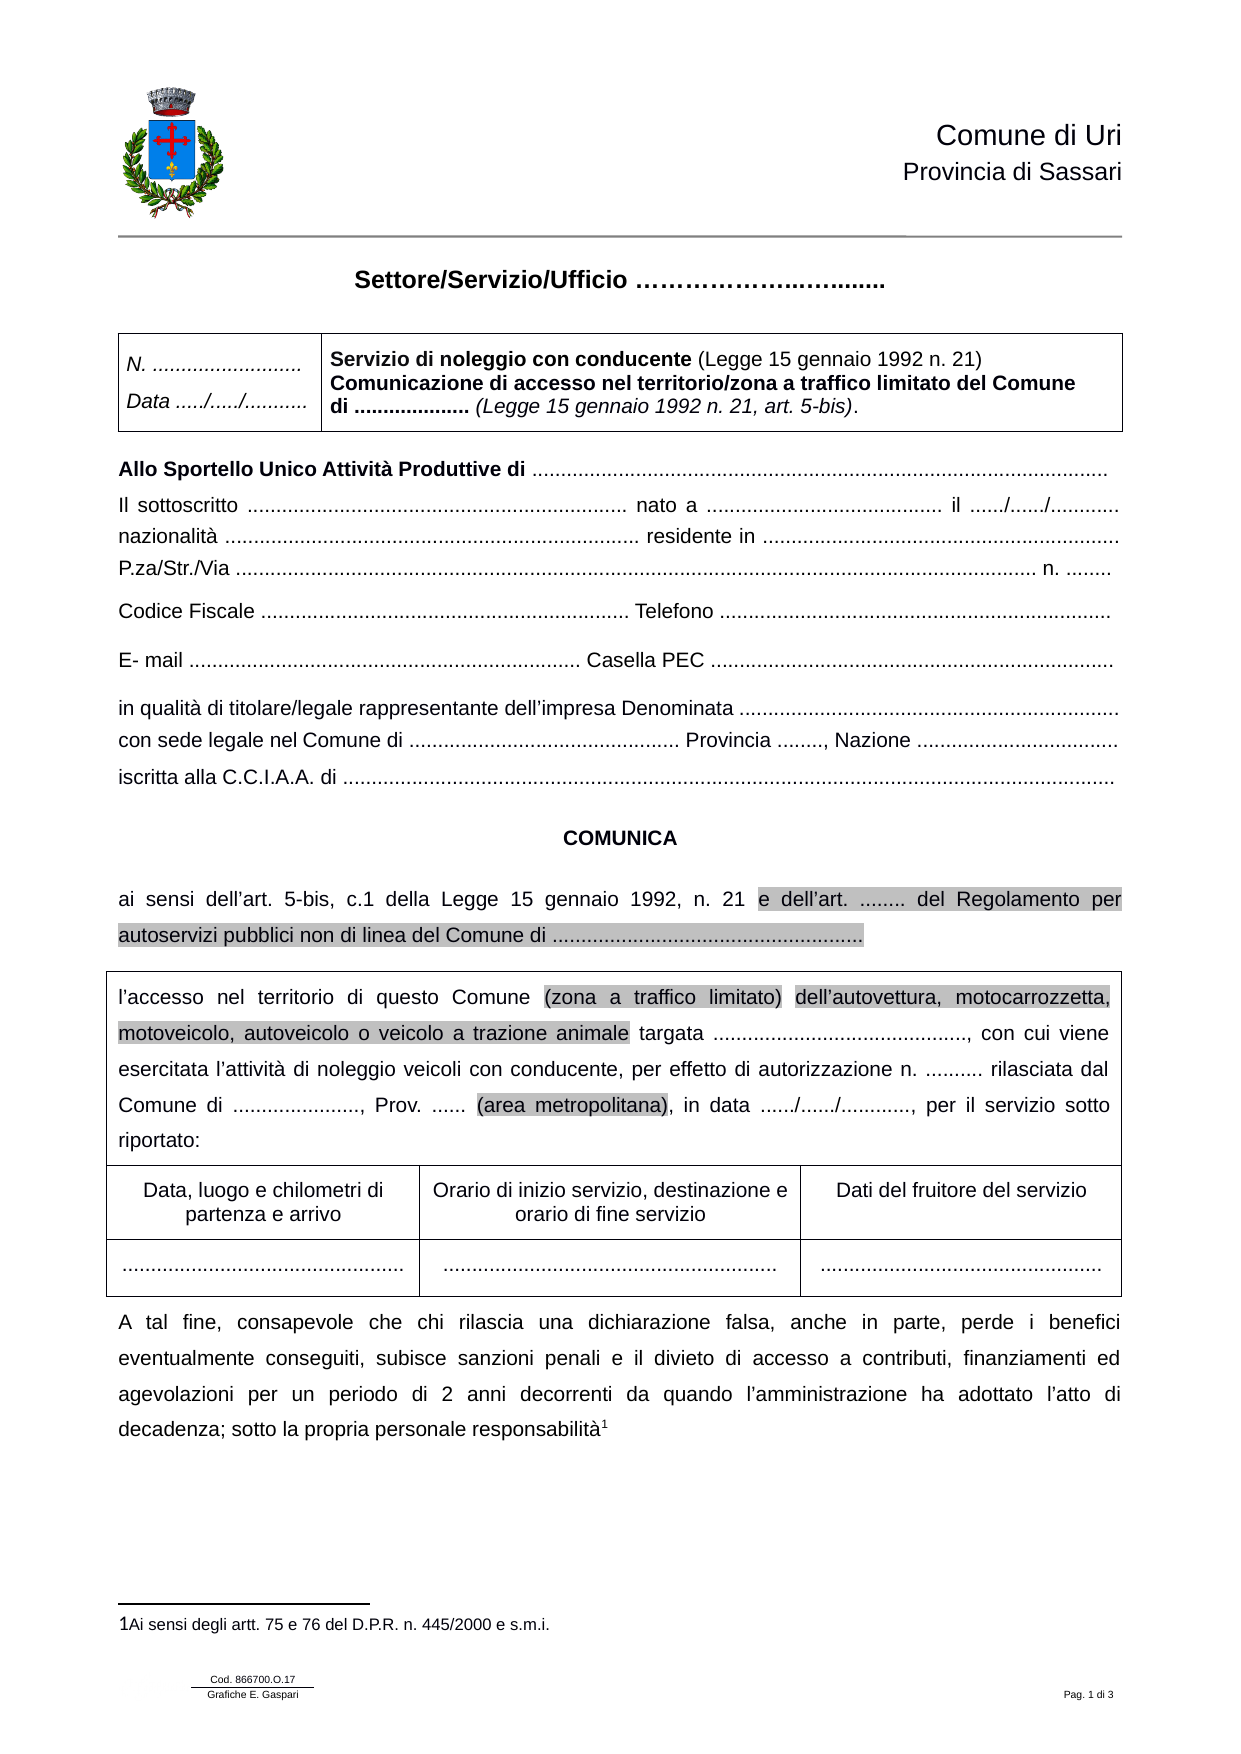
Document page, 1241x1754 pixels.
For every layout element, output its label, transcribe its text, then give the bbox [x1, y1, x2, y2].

text Settore/Servizio/Ufficio ………………...…........ [118, 265, 1122, 293]
text in qualità di titolare/legale rappresentante dell’impresa Denominata .................................................................. [118, 696, 1122, 720]
text con sede legale nel Comune di ............................................... Provincia ........, Nazione ................................... [118, 728, 1122, 752]
text ai sensi dell’art. 5-bis, c.1 della Legge 15 gennaio 1992, n. 21 e dell’art. ........ del Regolamento per autoservizi pubblici non di linea del Comune di ...................................................... [118, 887, 1122, 947]
table_cell Orario di inizio servizio, destinazione e orario di fine servizio [420, 1166, 800, 1239]
text COMUNICA [118, 826, 1122, 850]
picture [122, 87, 224, 219]
text iscritta alla C.C.I.A.A. di ...................................................................................................................................... [118, 765, 1122, 789]
text A tal fine, consapevole che chi rilascia una dichiarazione falsa, anche in parte, perde i benefici eventualmente conseguiti, subisce sanzioni penali e il divieto di accesso a contributi, finanziamenti ed agevolazioni per un periodo di 2 anni decorrenti da quando l’amministrazione ha adottato l’atto di decadenza; sotto la propria personale responsabilità [118, 1309, 1122, 1441]
table_cell ................................................. [107, 1240, 419, 1296]
table_header N. .......................... Data ...../...../........... [119, 334, 321, 431]
text Codice Fiscale ................................................................ Telefono .................................................................... [118, 599, 1122, 623]
text Ai sensi degli artt. 75 e 76 del D.P.R. n. 445/2000 e s.m.i. [118, 1610, 1122, 1636]
table_header Servizio di noleggio con conducente (Legge 15 gennaio 1992 n. 21) Comunicazione di accesso nel territorio/zona a traffico limitato del Comune di .................... (Legge 15 gennaio 1992 n. 21, art. 5-bis). [322, 334, 1122, 431]
text Comune di Uri [224, 118, 1122, 152]
text Allo Sportello Unico Attività Produttive di .................................................................................................... [118, 457, 1122, 481]
table_cell Data, luogo e chilometri di partenza e arrivo [107, 1166, 419, 1239]
text E- mail .................................................................... Casella PEC ...................................................................... [118, 648, 1122, 672]
table_header l’accesso nel territorio di questo Comune (zona a traffico limitato) dell’autovettura, motocarrozzetta, motoveicolo, autoveicolo o veicolo a trazione animale targata ............................................, con cui viene esercitata l’attività di noleggio veicoli con conducente, per effetto di autorizzazione n. .......... rilasciata dal Comune di ......................, Prov. ...... (area metropolitana), in data ....../....../............, per il servizio sotto riportato: [107, 972, 1121, 1165]
table_cell Dati del fruitore del servizio [801, 1166, 1121, 1239]
table_cell ................................................. [801, 1240, 1121, 1296]
text Provincia di Sassari [224, 157, 1122, 185]
text Il sottoscritto .................................................................. nato a ......................................... il ....../....../............ nazionalità ........................................................................ residente in .............................................................. P.za/Str./Via ........................................................................................................................................... n. ........ [118, 493, 1122, 579]
table_cell .......................................................... [420, 1240, 800, 1296]
